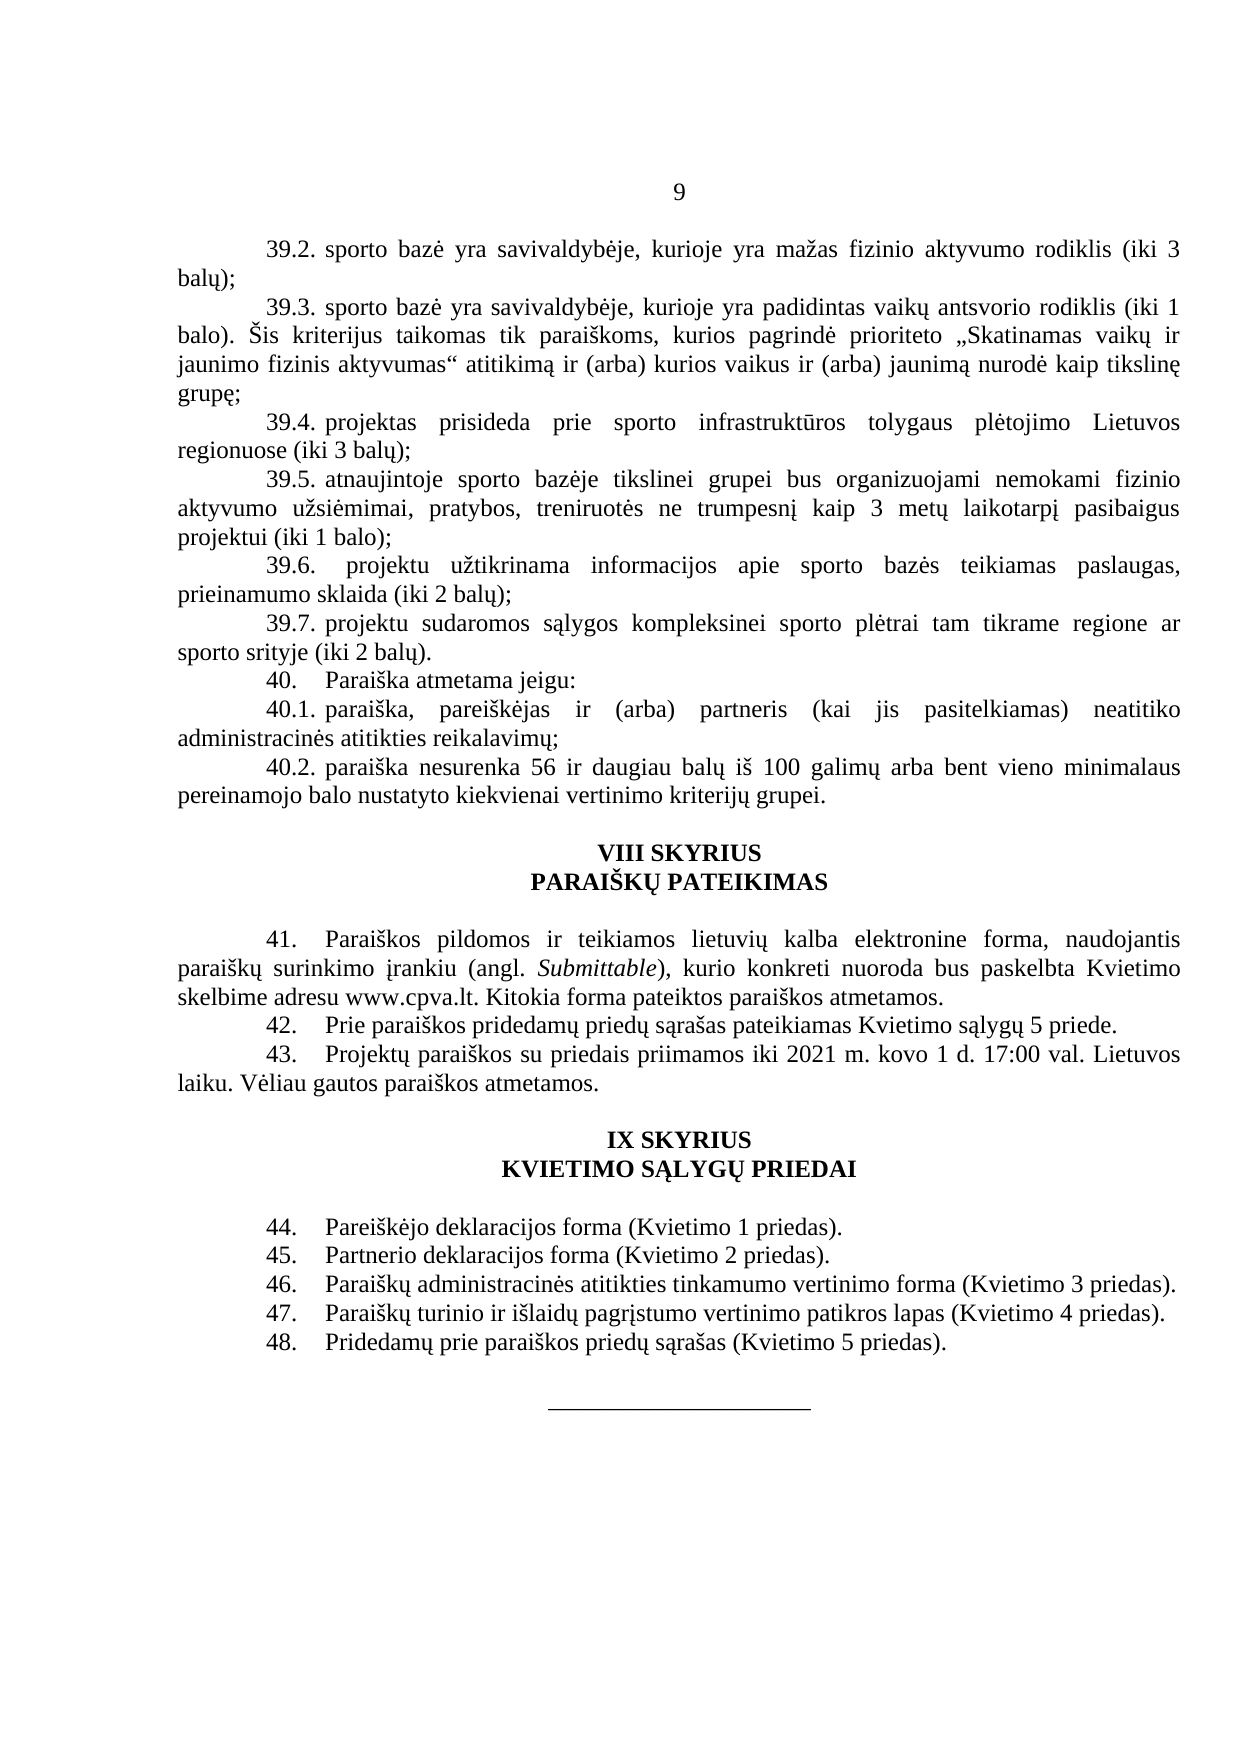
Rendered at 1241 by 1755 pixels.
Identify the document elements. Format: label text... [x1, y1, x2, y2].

text 40.2. paraiška nesurenka 56 ir daugiau balų iš 100 galimų arba bent vieno minimalaus pereinamojo balo nustatyto kiekvienai vertinimo kriterijų grupei. [177, 752, 1181, 809]
text 41. Paraiškos pildomos ir teikiamos lietuvių kalba elektronine forma, naudojantis paraiškų surinkimo įrankiu (angl. Submittable), kurio konkreti nuoroda bus paskelbta Kvietimo skelbime adresu www.cpva.lt. Kitokia forma pateiktos paraiškos atmetamos. [177, 924, 1181, 1011]
text 39.7. projektu sudaromos sąlygos kompleksinei sporto plėtrai tam tikrame regione ar sporto srityje (iki 2 balų). [177, 608, 1181, 666]
text 43. Projektų paraiškos su priedais priimamos iki 2021 m. kovo 1 d. 17:00 val. Lietuvos laiku. Vėliau gautos paraiškos atmetamos. [177, 1039, 1181, 1097]
text 46. Paraiškų administracinės atitikties tinkamumo vertinimo forma (Kvietimo 3 priedas). [177, 1269, 1181, 1298]
text 42. Prie paraiškos pridedamų priedų sąrašas pateikiamas Kvietimo sąlygų 5 priede. [177, 1011, 1181, 1039]
text _____________________ [177, 1384, 1181, 1413]
text 39.4. projektas prisideda prie sporto infrastruktūros tolygaus plėtojimo Lietuvos regionuose (iki 3 balų); [177, 407, 1181, 464]
text 39.3. sporto bazė yra savivaldybėje, kurioje yra padidintas vaikų antsvorio rodiklis (iki 1 balo). Šis kriterijus taikomas tik paraiškoms, kurios pagrindė prioriteto „Skatinamas vaikų ir jaunimo fizinis aktyvumas“ atitikimą ir (arba) kurios vaikus ir (arba) jaunimą nurodė kaip tikslinę grupę; [177, 292, 1181, 407]
text 40.1. paraiška, pareiškėjas ir (arba) partneris (kai jis pasitelkiamas) neatitiko administracinės atitikties reikalavimų; [177, 694, 1181, 752]
text 39.6. projektu užtikrinama informacijos apie sporto bazės teikiamas paslaugas, prieinamumo sklaida (iki 2 balų); [177, 551, 1181, 608]
text 39.5. atnaujintoje sporto bazėje tikslinei grupei bus organizuojami nemokami fizinio aktyvumo užsiėmimai, pratybos, treniruotės ne trumpesnį kaip 3 metų laikotarpį pasibaigus projektui (iki 1 balo); [177, 464, 1181, 551]
text 40. Paraiška atmetama jeigu: [177, 666, 1181, 694]
text 45. Partnerio deklaracijos forma (Kvietimo 2 priedas). [177, 1241, 1181, 1269]
text 47. Paraiškų turinio ir išlaidų pagrįstumo vertinimo patikros lapas (Kvietimo 4 priedas). [177, 1298, 1181, 1327]
text 48. Pridedamų prie paraiškos priedų sąrašas (Kvietimo 5 priedas). [177, 1327, 1181, 1356]
text 39.2. sporto bazė yra savivaldybėje, kurioje yra mažas fizinio aktyvumo rodiklis (iki 3 balų); [177, 234, 1181, 292]
text 44. Pareiškėjo deklaracijos forma (Kvietimo 1 priedas). [177, 1212, 1181, 1241]
text KVIETIMO SĄLYGŲ PRIEDAI [177, 1154, 1181, 1183]
text IX SKYRIUS [177, 1126, 1181, 1154]
text PARAIŠKŲ PATEIKIMAS [177, 867, 1181, 896]
text VIII SKYRIUS [177, 838, 1181, 867]
